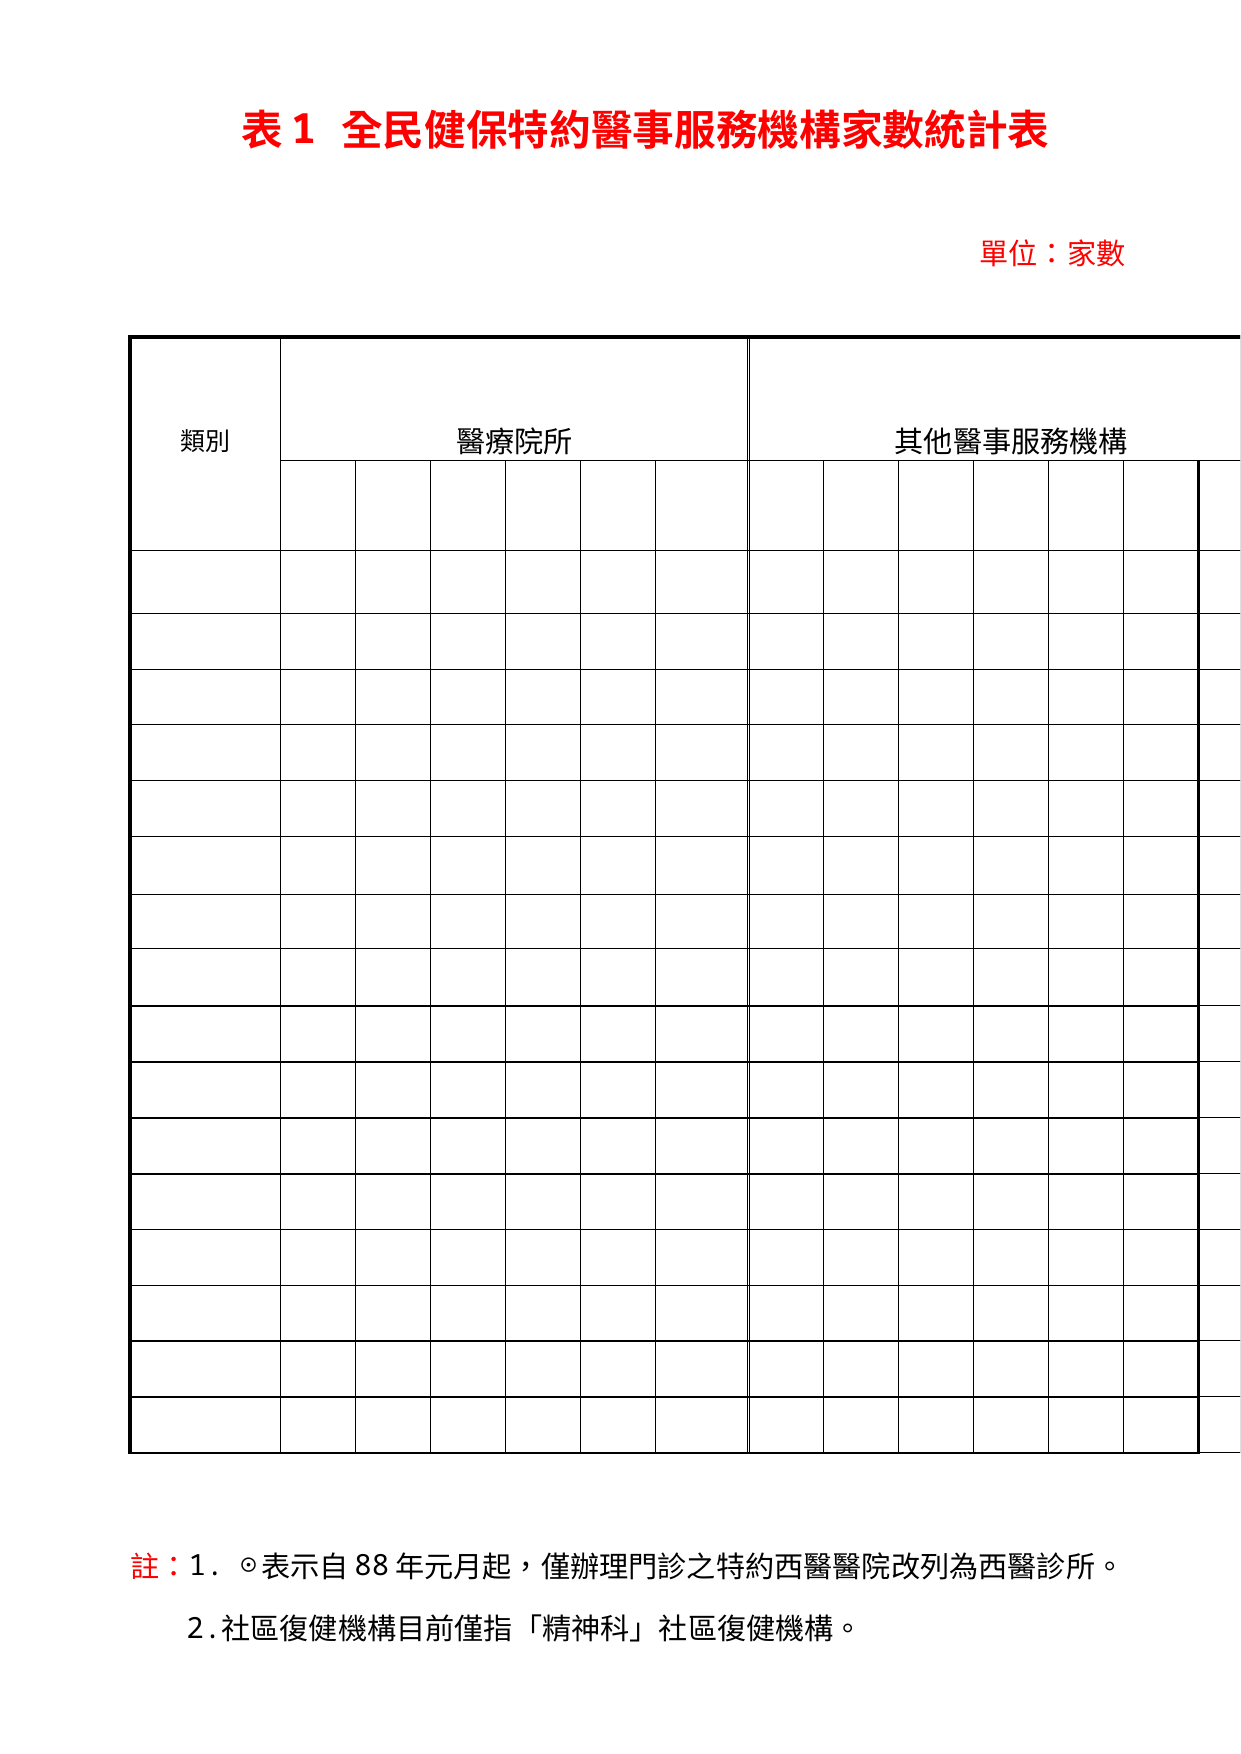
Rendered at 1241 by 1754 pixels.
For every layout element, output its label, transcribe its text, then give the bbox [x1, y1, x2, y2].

table_cell 443 [899, 1286, 973, 1340]
table_cell 8,907 [431, 1342, 505, 1396]
table_cell 24 [974, 1063, 1048, 1117]
table_cell 191 [899, 725, 973, 780]
table_cell 16,958 [656, 949, 747, 1005]
table_cell 51 [1124, 1119, 1197, 1173]
table_cell 804 [750, 551, 823, 612]
table_cell 2,523 [506, 1063, 580, 1117]
table_cell 16 [1049, 670, 1123, 724]
table_cell 18 [974, 837, 1048, 893]
table_cell 22 [974, 949, 1048, 1005]
table_cell 17,729 [656, 1230, 747, 1284]
table_cell 2,548 [506, 1286, 580, 1340]
table_cell 5,609 [581, 949, 655, 1005]
table_cell 29 [356, 1175, 430, 1229]
table_cell 44 [1124, 1175, 1197, 1229]
table_cell 518 [281, 1119, 355, 1173]
table_cell 14,599 [656, 551, 747, 612]
table_cell - [1200, 725, 1240, 780]
table_cell 25 [974, 1230, 1048, 1284]
text 單位：家數 [649, 210, 1125, 273]
table_cell 94.05 [132, 1175, 280, 1229]
table_cell 230 [824, 837, 898, 893]
table_cell 24 [974, 1398, 1048, 1452]
table_cell 24 [974, 895, 1048, 948]
text 2.社區復健機構目前僅指「精神科」社區復健機構。 [186, 1585, 1125, 1648]
table_cell 516 [281, 1342, 355, 1396]
table_cell 26 [356, 1342, 430, 1396]
table_cell 5,468 [581, 895, 655, 948]
table_cell 27 [356, 1230, 430, 1284]
table_cell - [1200, 551, 1240, 612]
table_cell 中醫診所 [506, 461, 580, 550]
table_cell 8,094 [431, 614, 505, 668]
table_cell 5,043 [581, 725, 655, 780]
table_cell 304 [899, 837, 973, 893]
table_cell 441 [899, 1230, 973, 1284]
table_cell 8,336 [431, 670, 505, 724]
table_cell 2,100 [506, 837, 580, 893]
table_cell 89.12底 [132, 837, 280, 893]
table_cell 2,006 [506, 781, 580, 836]
table_cell 29 [356, 1119, 430, 1173]
table_cell 4,024 [750, 1230, 823, 1284]
table_cell 6 [1200, 1397, 1240, 1452]
table_cell 5,785 [581, 1230, 655, 1284]
table_cell 109 [1049, 1398, 1123, 1452]
table_cell 8,561 [431, 1007, 505, 1061]
table_cell 3,559 [750, 1007, 823, 1061]
table_cell 520 [281, 1175, 355, 1229]
table_cell - [1124, 725, 1197, 780]
table_cell 25 [356, 1398, 430, 1452]
table_cell 5,202 [581, 781, 655, 836]
table_cell 5,776 [581, 1063, 655, 1117]
table_cell 92.12底 [132, 1007, 280, 1061]
table_cell 5,792 [581, 1286, 655, 1340]
table_cell 30 [1049, 781, 1123, 836]
table_cell 醫事檢驗 [824, 461, 898, 550]
table_cell 518 [281, 1230, 355, 1284]
table_cell 醫事 放射 機構 [1200, 461, 1240, 550]
table_cell 38 [1124, 1286, 1197, 1340]
table_cell 540 [281, 1007, 355, 1061]
table_cell 3,898 [750, 1063, 823, 1117]
table_cell 31 [1124, 1342, 1197, 1396]
table_cell 8,256 [431, 895, 505, 948]
table_cell 5,817 [581, 1398, 655, 1452]
table_cell 450 [899, 1398, 973, 1452]
table_cell 88 [356, 614, 430, 668]
table_cell 91.12底 [132, 949, 280, 1005]
table_cell 233 [824, 1063, 898, 1117]
table_cell 16,122 [656, 725, 747, 780]
table_cell 38 [1049, 837, 1123, 893]
table_cell 88.12底 [132, 781, 280, 836]
table_cell 82 [356, 670, 430, 724]
table_cell 16,169 [656, 781, 747, 836]
table_cell 85 [899, 551, 973, 612]
table_cell 1,878 [506, 725, 580, 780]
table_cell 231 [824, 781, 898, 836]
table_cell 2,225 [506, 895, 580, 948]
table_cell 17,727 [656, 1119, 747, 1173]
table_cell 藥局 [750, 461, 823, 550]
table_cell 2,355 [506, 949, 580, 1005]
table_cell 中醫醫院 [356, 461, 430, 550]
table_cell 社區復健 [1049, 461, 1123, 550]
table_cell 23 [1049, 725, 1123, 780]
table_cell 243 [824, 895, 898, 948]
table_cell 48 [1124, 1063, 1197, 1117]
table_cell 2,544 [506, 1398, 580, 1452]
table_cell 150 [824, 614, 898, 668]
table_cell 17,832 [656, 1398, 747, 1452]
table_cell 518 [281, 1286, 355, 1340]
table_cell - [1124, 614, 1197, 668]
table_cell 16,332 [656, 837, 747, 893]
table_cell 94.09 [132, 1398, 280, 1452]
table_cell 西醫醫院 [281, 461, 355, 550]
table_cell 577 [281, 837, 355, 893]
table_cell 2,548 [506, 1230, 580, 1284]
table_cell - [1200, 837, 1240, 893]
table_cell 90.12底 [132, 895, 280, 948]
table_cell 94.04 [132, 1119, 280, 1173]
table_cell 20 [1124, 1007, 1197, 1061]
table_cell 居家照護 [899, 461, 973, 550]
table_cell 531 [281, 1063, 355, 1117]
table_cell 87.12底 [132, 725, 280, 780]
text 註：1. ⊙表示自88年元月起，僅辦理門診之特約西醫醫院改列為西醫診所。 [130, 1523, 1125, 1585]
table_cell 15,429 [656, 614, 747, 668]
table_cell 94.08 [132, 1342, 280, 1396]
table_cell 3,263 [750, 781, 823, 836]
table_cell 66 [1049, 1007, 1123, 1061]
table_cell 140 [824, 551, 898, 612]
table_cell 8,241 [431, 837, 505, 893]
table_cell 645 [281, 725, 355, 780]
table_cell 17,764 [656, 1286, 747, 1340]
table_cell 224 [824, 1398, 898, 1452]
table_cell 226 [824, 949, 898, 1005]
table_cell 44 [356, 895, 430, 948]
table_cell 17,752 [656, 1175, 747, 1229]
table_cell 445 [899, 1342, 973, 1396]
table_cell 94.06 [132, 1230, 280, 1284]
table_cell - [1200, 670, 1240, 724]
table_cell ⊙584 ⊙ ⊙  [281, 781, 355, 836]
table_cell 3,364 [750, 725, 823, 780]
table_cell 229 [824, 1119, 898, 1173]
table_cell 17,259 [656, 1007, 747, 1061]
table_cell 7 [1200, 1118, 1240, 1173]
table_cell 553 [281, 949, 355, 1005]
table_cell - [1124, 837, 1197, 893]
table_header 其他醫事服務機構 [750, 339, 1240, 460]
table_cell 1,727 [506, 614, 580, 668]
table_cell 35 [356, 1007, 430, 1061]
table_cell - [1124, 670, 1197, 724]
table_cell 3,061 [750, 837, 823, 893]
table_cell 106 [1049, 1175, 1123, 1229]
table_cell 656 [281, 670, 355, 724]
table_cell 8,865 [431, 1175, 505, 1229]
table_cell 西醫診所 [431, 461, 505, 550]
table_cell 6 [1200, 1341, 1240, 1396]
table_header 醫療院所 [281, 339, 747, 460]
table_cell 2,860 [750, 895, 823, 948]
table_cell 661 [281, 614, 355, 668]
table_header 類別 年 [132, 339, 280, 550]
table_cell 17,656 [656, 1063, 747, 1117]
table_cell 219 [824, 1230, 898, 1284]
table_cell 565 [281, 895, 355, 948]
table_cell 441 [899, 1175, 973, 1229]
table_cell 73 [356, 725, 430, 780]
table_cell 37 [356, 949, 430, 1005]
table_cell 223 [824, 1342, 898, 1396]
table_cell 46 [1049, 895, 1123, 948]
table_cell 86.12底 [132, 670, 280, 724]
table_cell 52 [356, 837, 430, 893]
table_cell - [1200, 949, 1240, 1005]
table_cell 20 [974, 781, 1048, 836]
table_cell 4,615 [581, 551, 655, 612]
table_cell 24 [974, 1286, 1048, 1340]
table_cell 94.07 [132, 1286, 280, 1340]
table_cell 6 [1200, 1286, 1240, 1340]
table_cell 8,934 [431, 1398, 505, 1452]
table_cell 30 [974, 614, 1048, 668]
table_cell 251 [824, 1007, 898, 1061]
table_cell 6 [1049, 551, 1123, 612]
table_cell 53 [1049, 949, 1123, 1005]
table_cell 8,851 [431, 1230, 505, 1284]
table_cell 4,056 [750, 1286, 823, 1340]
table_cell 3,337 [750, 670, 823, 724]
table_cell 8,483 [431, 725, 505, 780]
table_cell 6 [1200, 1174, 1240, 1229]
table_cell 2,546 [506, 1342, 580, 1396]
table_cell 24 [974, 725, 1048, 780]
table_cell 66 [356, 781, 430, 836]
table_cell 7,581 [431, 551, 505, 612]
table_cell 15,868 [656, 670, 747, 724]
table_cell 84.12底 [132, 551, 280, 612]
table_cell 3,990 [750, 1119, 823, 1173]
table_cell 1,818 [506, 670, 580, 724]
table_cell 253 [899, 781, 973, 836]
table_cell - [1200, 781, 1240, 836]
table_cell 5,804 [581, 1342, 655, 1396]
table_cell 93.12底 [132, 1063, 280, 1117]
table_cell - [1200, 895, 1240, 948]
table_cell 2,537 [506, 1119, 580, 1173]
table_cell 2,422 [506, 1007, 580, 1061]
table_cell 5,791 [581, 1175, 655, 1229]
table_cell 6 [1200, 1062, 1240, 1117]
table_cell 23 [974, 1007, 1048, 1061]
table_cell 5,362 [581, 837, 655, 893]
table_cell 681 [281, 551, 355, 612]
table_cell 4,115 [750, 1398, 823, 1452]
table_cell 33 [356, 1063, 430, 1117]
table_cell 340 [899, 895, 973, 948]
table_cell 5,701 [581, 1007, 655, 1061]
table_cell 3,348 [750, 949, 823, 1005]
table_cell 28 [974, 551, 1048, 612]
table_cell 222 [824, 670, 898, 724]
table_cell 牙醫診所 [581, 461, 655, 550]
table_cell 1,620 [506, 551, 580, 612]
table_cell - [1124, 551, 1197, 612]
table_cell 148 [899, 670, 973, 724]
table_cell 8,793 [431, 1063, 505, 1117]
table_cell 8,311 [431, 781, 505, 836]
table_cell 26 [356, 1286, 430, 1340]
table_cell 222 [824, 1286, 898, 1340]
table_cell 25 [974, 1119, 1048, 1173]
table_cell 108 [1049, 1230, 1123, 1284]
table_cell 助產所 [974, 461, 1048, 550]
table_cell 8,853 [431, 1119, 505, 1173]
table_cell 102 [356, 551, 430, 612]
table_cell 429 [899, 1063, 973, 1117]
table_cell 512 [281, 1398, 355, 1452]
table_cell 小 計 [656, 461, 747, 550]
table_cell - [1200, 614, 1240, 668]
table_cell 390 [899, 949, 973, 1005]
table_cell 4 [1124, 895, 1197, 948]
table_cell 6 [1200, 1230, 1240, 1284]
table_cell 4,098 [750, 1342, 823, 1396]
table_cell 438 [899, 1119, 973, 1173]
table_cell 85.12底 [132, 614, 280, 668]
table_cell 4,976 [581, 670, 655, 724]
text 表1 全民健保特約醫事服務機構家數統計表 [241, 85, 1125, 148]
table_cell 2,608 [750, 614, 823, 668]
table_cell 4,006 [750, 1175, 823, 1229]
table_cell 236 [824, 725, 898, 780]
table_cell - [1124, 781, 1197, 836]
table_cell 8,880 [431, 1286, 505, 1340]
table_cell 物理治療 [1124, 461, 1197, 550]
table_cell 16,558 [656, 895, 747, 948]
table_cell 17,799 [656, 1342, 747, 1396]
table_cell 24 [974, 1342, 1048, 1396]
table_cell 40 [1124, 1230, 1197, 1284]
table_cell 107 [1049, 1342, 1123, 1396]
table_cell 112 [899, 614, 973, 668]
table_cell 5,790 [581, 1119, 655, 1173]
table_cell 30 [1124, 1398, 1197, 1452]
table_cell - [1200, 1006, 1240, 1061]
table_cell 8,404 [431, 949, 505, 1005]
table_cell 107 [1049, 1286, 1123, 1340]
table_cell 222 [824, 1175, 898, 1229]
table_cell 2,547 [506, 1175, 580, 1229]
table_cell 25 [974, 1175, 1048, 1229]
table_cell 28 [974, 670, 1048, 724]
table_cell 15 [1124, 949, 1197, 1005]
table_cell 409 [899, 1007, 973, 1061]
table_cell 89 [1049, 1063, 1123, 1117]
table_cell 106 [1049, 1119, 1123, 1173]
table_cell 4,859 [581, 614, 655, 668]
table_cell 9 [1049, 614, 1123, 668]
